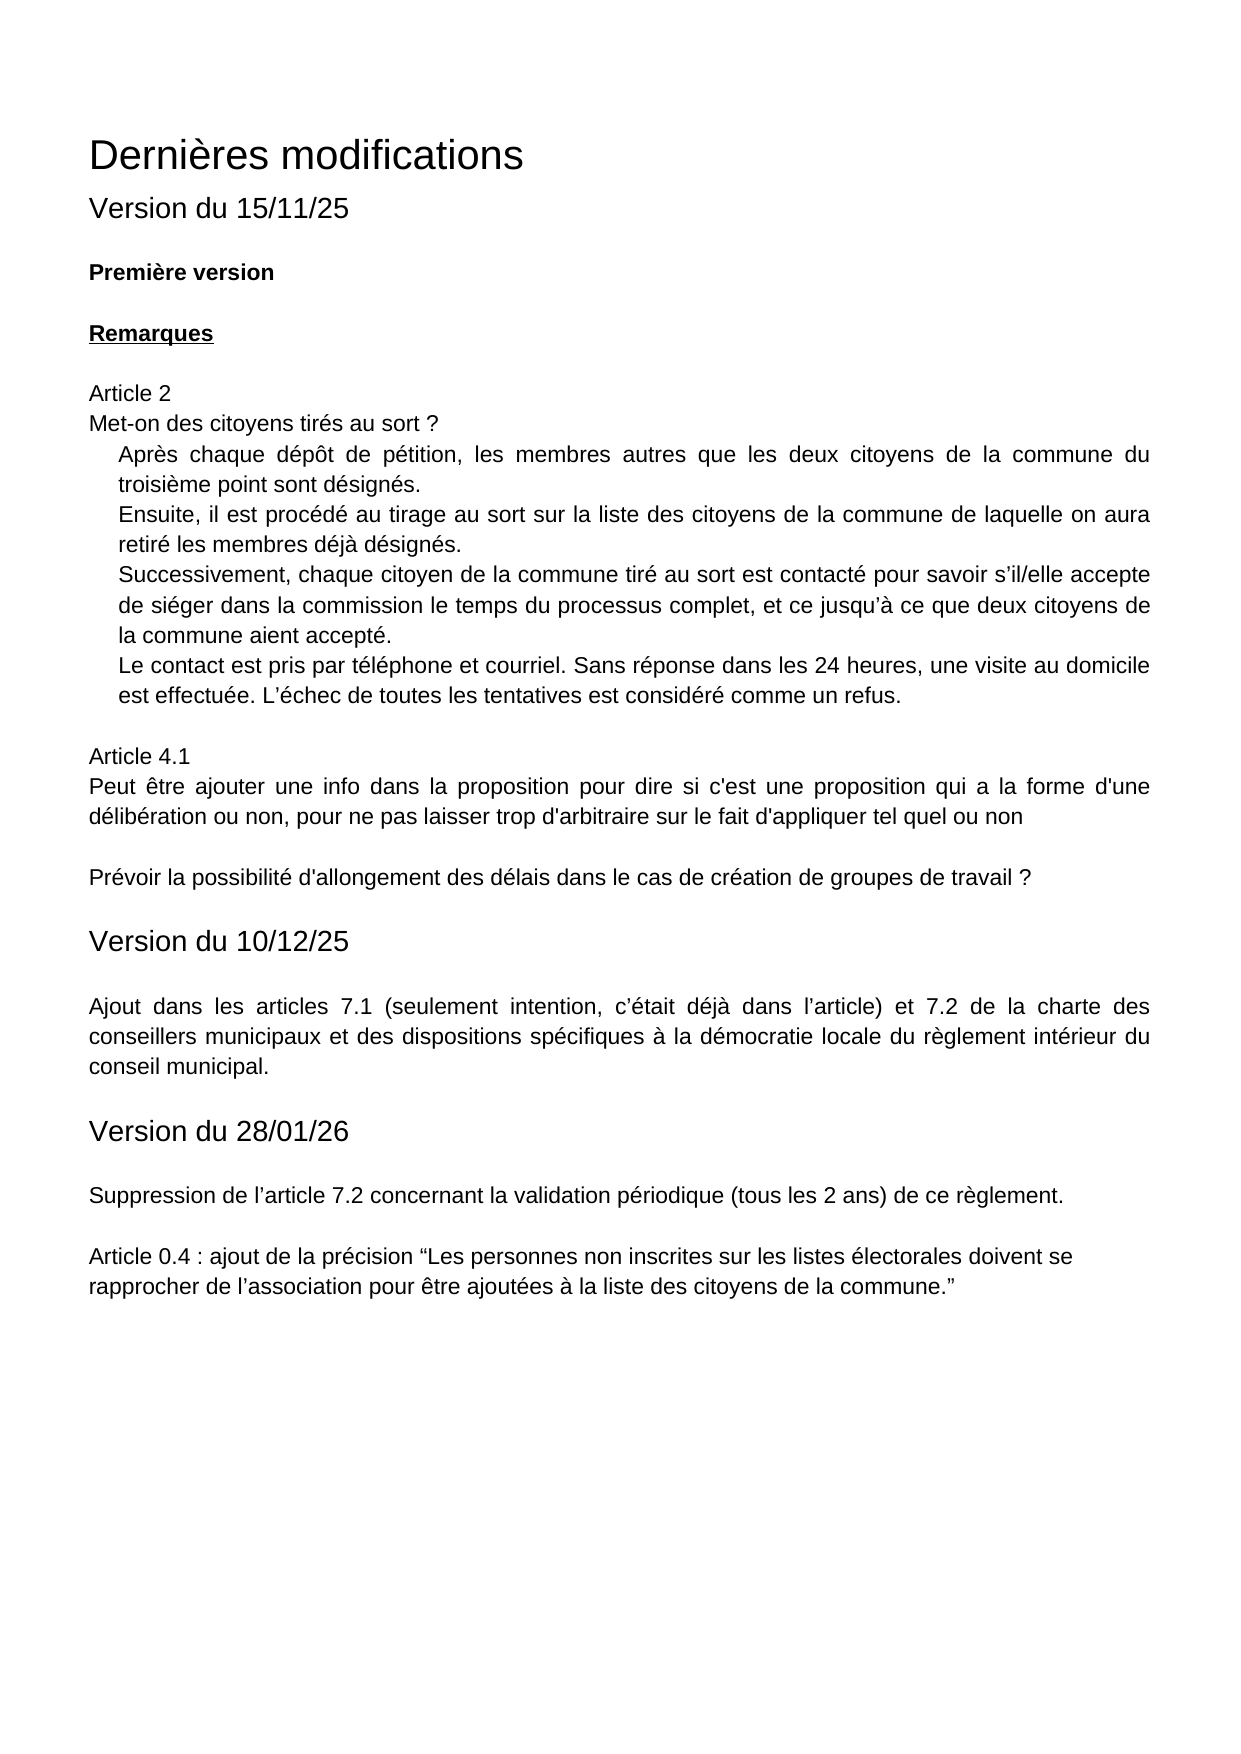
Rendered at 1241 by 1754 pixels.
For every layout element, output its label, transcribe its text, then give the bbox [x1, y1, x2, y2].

text Remarques [88, 320, 1152, 346]
text Met-on des citoyens tirés au sort ? [88, 410, 1152, 437]
text Prévoir la possibilité d'allongement des délais dans le cas de création de groupes de travail ? [88, 863, 1152, 890]
text Successivement, chaque citoyen de la commune tiré au sort est contacté pour savoir s’il/elle accepte de siéger dans la commission le temps du processus complet, et ce jusqu’à ce que deux citoyens de la commune aient accepté. [118, 561, 1152, 648]
text Après chaque dépôt de pétition, les membres autres que les deux citoyens de la commune du troisième point sont désignés. [118, 441, 1152, 497]
text Version du 15/11/25 [88, 191, 1152, 224]
text Ajout dans les articles 7.1 (seulement intention, c’était déjà dans l’article) et 7.2 de la charte des conseillers municipaux et des dispositions spécifiques à la démocratie locale du règlement intérieur du conseil municipal. [88, 993, 1152, 1079]
text Le contact est pris par téléphone et courriel. Sans réponse dans les 24 heures, une visite au domicile est effectuée. L’échec de toutes les tentatives est considéré comme un refus. [118, 652, 1152, 709]
text Article 0.4 : ajout de la précision “Les personnes non inscrites sur les listes électorales doivent se rapprocher de l’association pour être ajoutées à la liste des citoyens de la commune.” [88, 1243, 1152, 1299]
text Ensuite, il est procédé au tirage au sort sur la liste des citoyens de la commune de laquelle on aura retiré les membres déjà désignés. [118, 501, 1152, 558]
text Article 4.1 [88, 743, 1152, 769]
text Peut être ajouter une info dans la proposition pour dire si c'est une proposition qui a la forme d'une délibération ou non, pour ne pas laisser trop d'arbitraire sur le fait d'appliquer tel quel ou non [88, 773, 1152, 829]
text Article 2 [88, 380, 1152, 407]
text Première version [88, 259, 1152, 286]
text Suppression de l’article 7.2 concernant la validation périodique (tous les 2 ans) de ce règlement. [88, 1182, 1152, 1209]
text Version du 28/01/26 [88, 1113, 1152, 1147]
text Version du 10/12/25 [88, 924, 1152, 957]
subtitle Dernières modifications [88, 130, 1152, 178]
